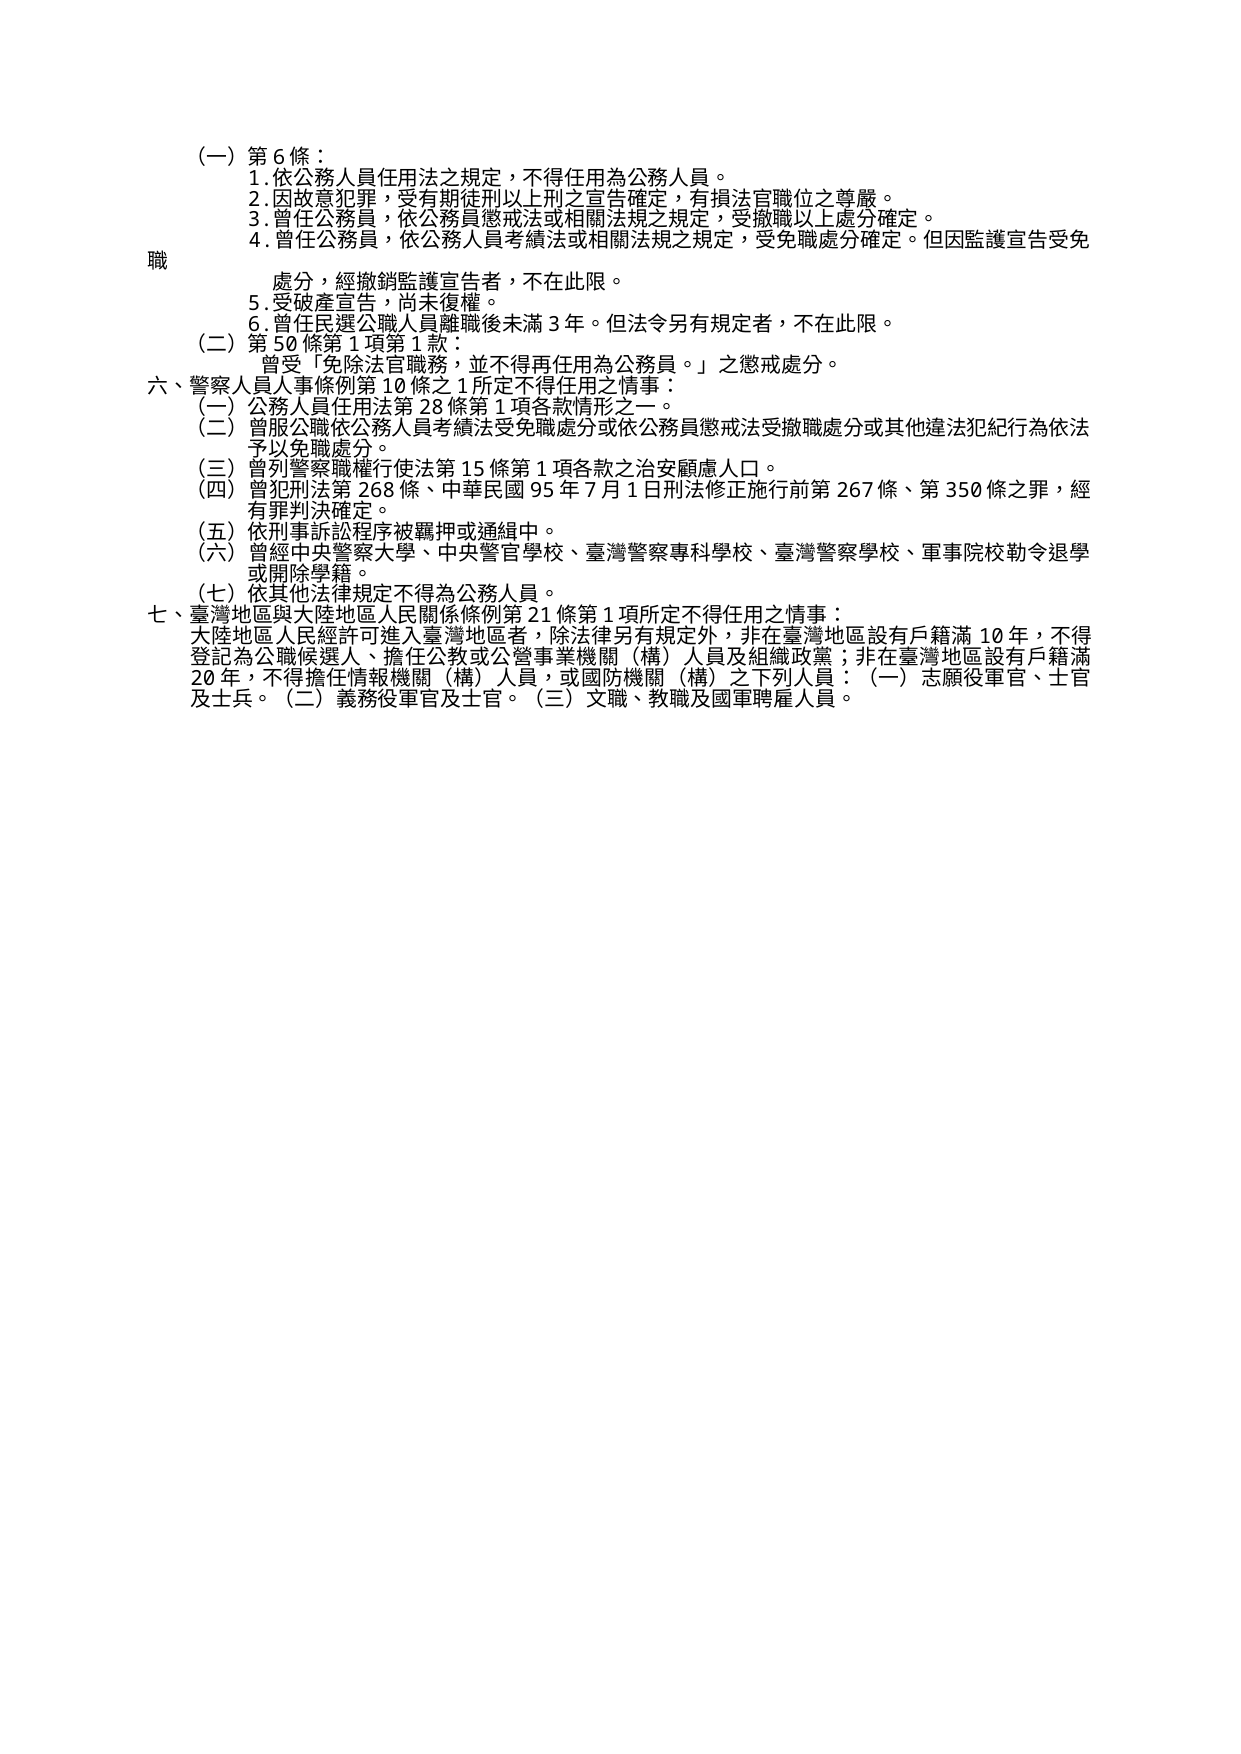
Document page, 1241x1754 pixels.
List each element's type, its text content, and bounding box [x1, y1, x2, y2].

text 處分，經撤銷監護宣告者，不在此限。 [148, 273, 1092, 293]
text 六、警察人員人事條例第10條之1所定不得任用之情事： [148, 377, 1092, 398]
text （六）曾經中央警察大學、中央警官學校、臺灣警察專科學校、臺灣警察學校、軍事院校勒令退學或開除學籍。 [185, 543, 1092, 585]
text （二）曾服公職依公務人員考績法受免職處分或依公務員懲戒法受撤職處分或其他違法犯紀行為依法予以免職處分。 [185, 418, 1092, 460]
text 曾受「免除法官職務，並不得再任用為公務員。」之懲戒處分。 [185, 356, 1092, 377]
text 4.曾任公務員，依公務人員考績法或相關法規之規定，受免職處分確定。但因監護宣告受免職 [148, 231, 1092, 273]
text （四）曾犯刑法第268條、中華民國95年7月1日刑法修正施行前第267條、第350條之罪，經有罪判決確定。 [185, 481, 1092, 523]
text 5.受破產宣告，尚未復權。 [148, 293, 1092, 314]
text 七、臺灣地區與大陸地區人民關係條例第21條第1項所定不得任用之情事： [148, 606, 1092, 627]
text 6.曾任民選公職人員離職後未滿3年。但法令另有規定者，不在此限。 [148, 314, 1092, 335]
text 2.因故意犯罪，受有期徒刑以上刑之宣告確定，有損法官職位之尊嚴。 [148, 189, 1092, 210]
text （一）公務人員任用法第28條第1項各款情形之一。 [185, 398, 1092, 418]
text （三）曾列警察職權行使法第15條第1項各款之治安顧慮人口。 [185, 460, 1092, 481]
text 3.曾任公務員，依公務員懲戒法或相關法規之規定，受撤職以上處分確定。 [148, 210, 1092, 231]
text 1.依公務人員任用法之規定，不得任用為公務人員。 [148, 168, 1092, 189]
text （二）第50條第1項第1款： [185, 335, 1092, 356]
text （五）依刑事訴訟程序被羈押或通緝中。 [185, 523, 1092, 543]
text （一）第6條： [185, 148, 1092, 168]
text （七）依其他法律規定不得為公務人員。 [185, 585, 1092, 606]
text 大陸地區人民經許可進入臺灣地區者，除法律另有規定外，非在臺灣地區設有戶籍滿10年，不得登記為公職候選人、擔任公教或公營事業機關（構）人員及組織政黨；非在臺灣地區設有戶籍滿20年，不得擔任情報機關（構）人員，或國防機關（構）之下列人員：（一）志願役軍官、士官及士兵。（二）義務役軍官及士官。（三）文職、教職及國軍聘雇人員。 [190, 627, 1092, 710]
